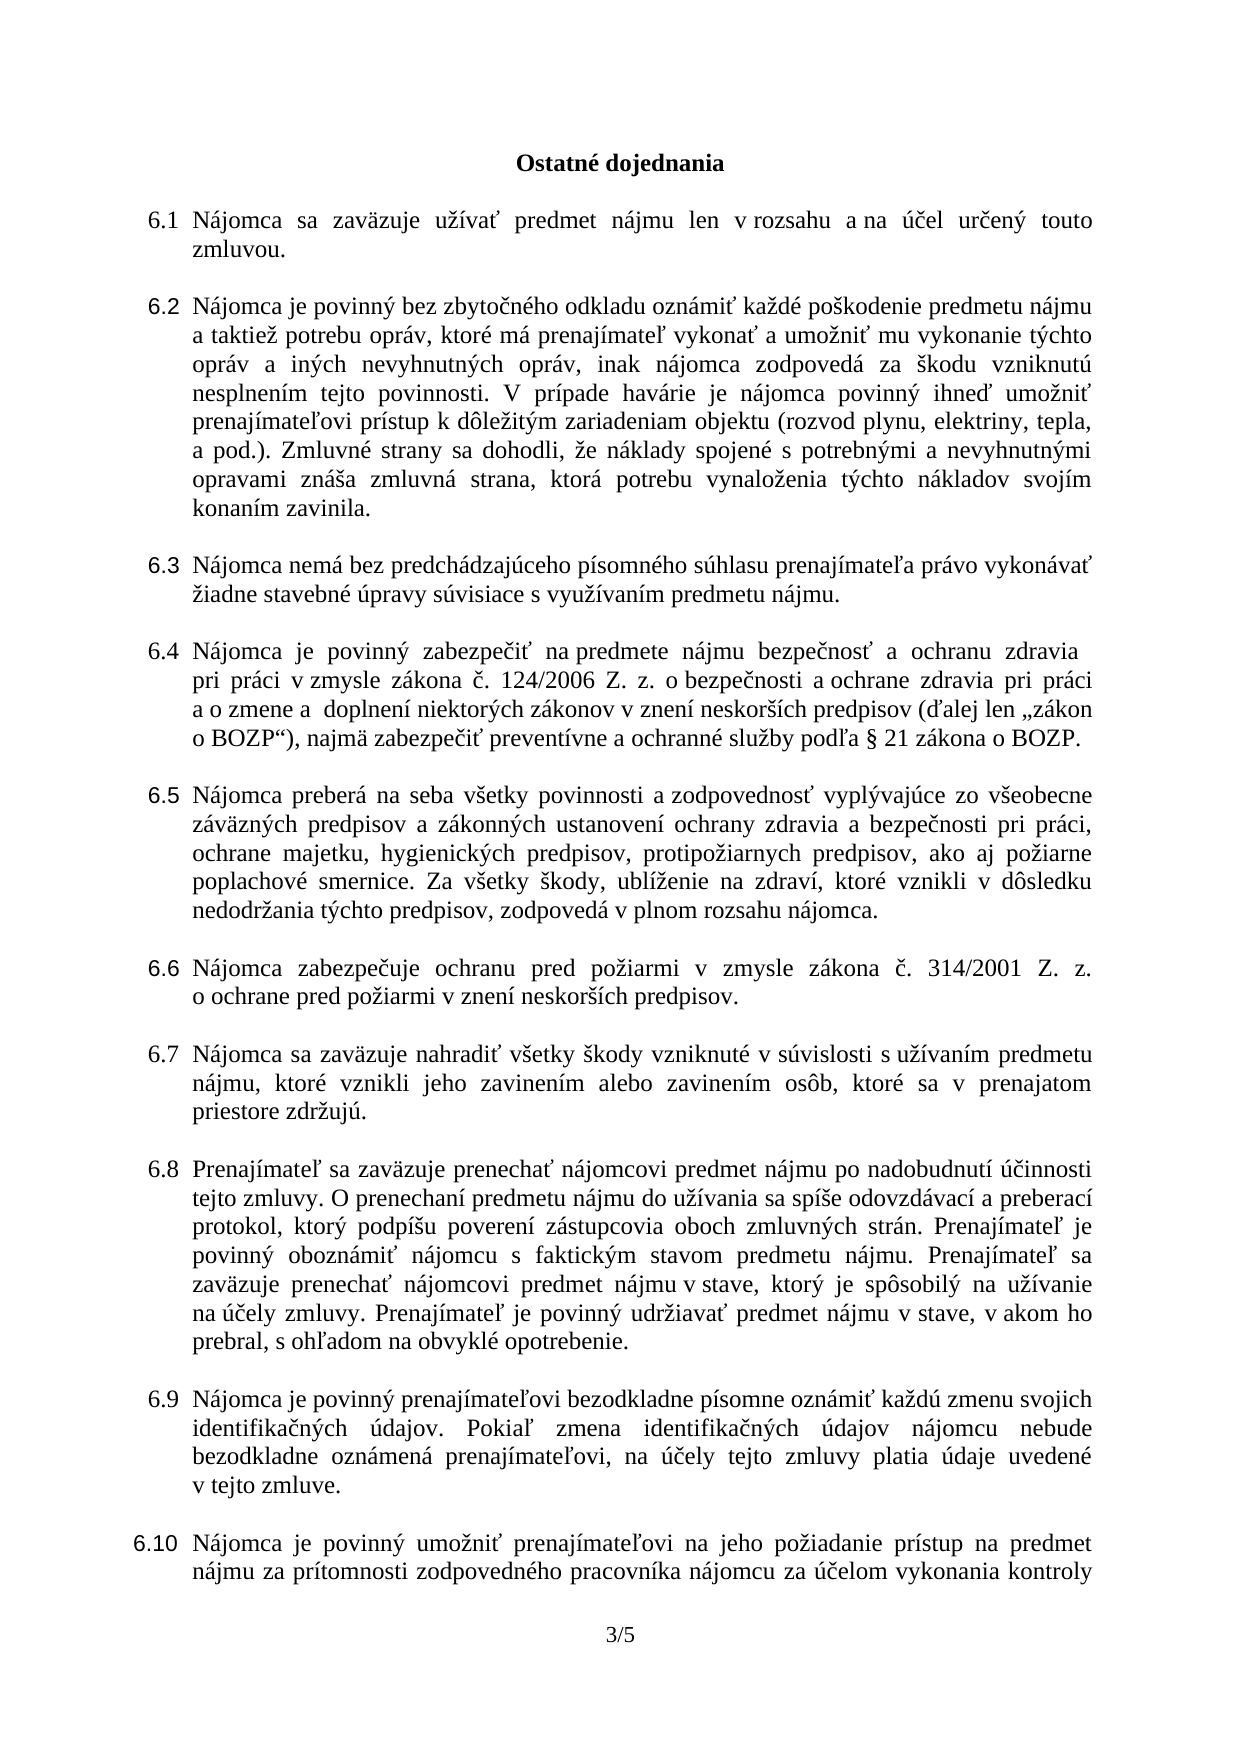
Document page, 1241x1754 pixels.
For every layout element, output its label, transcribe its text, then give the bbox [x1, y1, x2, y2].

list Nájomca je povinný bez zbytočného odkladu oznámiť každé poškodenie predmetu nájmu a taktiež potrebu opráv, ktoré má prenajímateľ vykonať a umožniť mu vykonanie týchto opráv a iných nevyhnutných opráv, inak nájomca zodpovedá za škodu vzniknutú nesplnením tejto povinnosti. V prípade havárie je nájomca povinný ihneď umožniť prenajímateľovi prístup k dôležitým zariadeniam objektu (rozvod plynu, elektriny, tepla, a pod.). Zmluvné strany sa dohodli, že náklady spojené s potrebnými a nevyhnutnými opravami znáša zmluvná strana, ktorá potrebu vynaloženia týchto nákladov svojím konaním zavinila. [148, 291, 1093, 521]
list Nájomca sa zaväzuje nahradiť všetky škody vzniknuté v súvislosti s užívaním predmetu nájmu, ktoré vznikli jeho zavinením alebo zavinením osôb, ktoré sa v prenajatom priestore zdržujú. [148, 1039, 1093, 1125]
list Nájomca je povinný umožniť prenajímateľovi na jeho požiadanie prístup na predmet nájmu za prítomnosti zodpovedného pracovníka nájomcu za účelom vykonania kontroly [133, 1528, 1093, 1585]
list Nájomca zabezpečuje ochranu pred požiarmi v zmysle zákona č. 314/2001 Z. z. o ochrane pred požiarmi v znení neskorších predpisov. [148, 953, 1093, 1010]
list Prenajímateľ sa zaväzuje prenechať nájomcovi predmet nájmu po nadobudnutí účinnosti tejto zmluvy. O prenechaní predmetu nájmu do užívania sa spíše odovzdávací a preberací protokol, ktorý podpíšu poverení zástupcovia oboch zmluvných strán. Prenajímateľ je povinný oboznámiť nájomcu s faktickým stavom predmetu nájmu. Prenajímateľ sa zaväzuje prenechať nájomcovi predmet nájmu v stave, ktorý je spôsobilý na užívanie na účely zmluvy. Prenajímateľ je povinný udržiavať predmet nájmu v stave, v akom ho prebral, s ohľadom na obvyklé opotrebenie. [148, 1154, 1093, 1355]
list Nájomca sa zaväzuje užívať predmet nájmu len v rozsahu a na účel určený touto zmluvou. [148, 205, 1093, 263]
list Nájomca preberá na seba všetky povinnosti a zodpovednosť vyplývajúce zo všeobecne záväzných predpisov a zákonných ustanovení ochrany zdravia a bezpečnosti pri práci, ochrane majetku, hygienických predpisov, protipožiarnych predpisov, ako aj požiarne poplachové smernice. Za všetky škody, ublíženie na zdraví, ktoré vznikli v dôsledku nedodržania týchto predpisov, zodpovedá v plnom rozsahu nájomca. [148, 780, 1093, 924]
list Nájomca je povinný prenajímateľovi bezodkladne písomne oznámiť každú zmenu svojich identifikačných údajov. Pokiaľ zmena identifikačných údajov nájomcu nebude bezodkladne oznámená prenajímateľovi, na účely tejto zmluvy platia údaje uvedené v tejto zmluve. [148, 1384, 1093, 1499]
list Nájomca je povinný zabezpečiť na predmete nájmu bezpečnosť a ochranu zdravia pri práci v zmysle zákona č. 124/2006 Z. z. o bezpečnosti a ochrane zdravia pri práci a o zmene a doplnení niektorých zákonov v znení neskorších predpisov (ďalej len „zákon o BOZP“), najmä zabezpečiť preventívne a ochranné služby podľa § 21 zákona o BOZP. [148, 636, 1093, 751]
list Nájomca nemá bez predchádzajúceho písomného súhlasu prenajímateľa právo vykonávať žiadne stavebné úpravy súvisiace s využívaním predmetu nájmu. [148, 550, 1093, 608]
text Ostatné dojednania [148, 148, 1093, 176]
